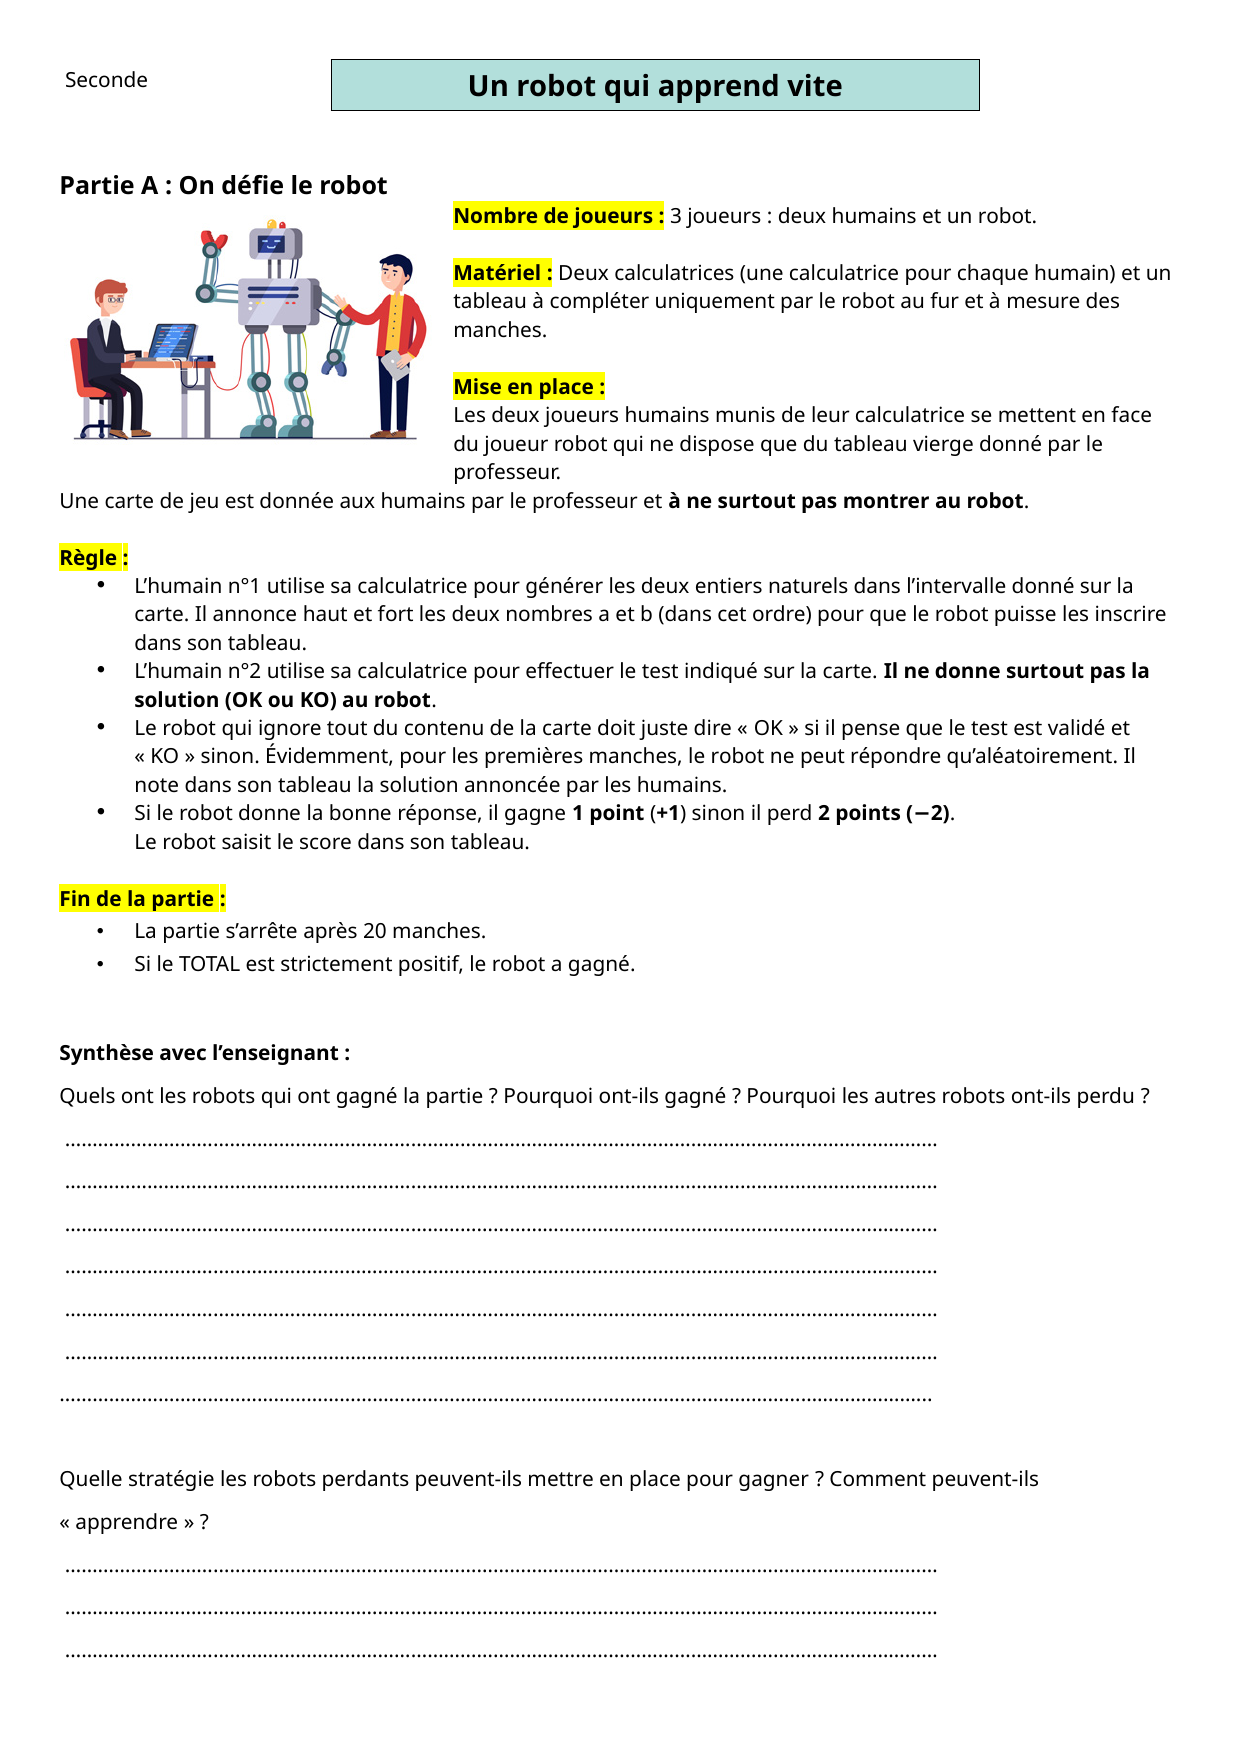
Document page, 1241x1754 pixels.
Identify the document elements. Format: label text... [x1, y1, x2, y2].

list Si le robot donne la bonne réponse, il gagne 1 point (+1) sinon il perd 2 points (−2). Le robot saisit le score dans son tableau. [97, 798, 1181, 855]
text …………………………………………………………………………………………………………………………………………… [59, 1550, 1181, 1578]
text Matériel : Deux calculatrices (une calculatrice pour chaque humain) et un tableau à compléter uniquement par le robot au fur et à mesure des manches. [442, 258, 1181, 343]
text …………………………………………………………………………………………………………………………………………… [59, 1592, 1181, 1621]
text Mise en place : [442, 343, 1181, 400]
text Partie A : On défie le robot [59, 167, 1181, 201]
table_header [980, 59, 1181, 110]
list Le robot qui ignore tout du contenu de la carte doit juste dire « OK » si il pense que le test est validé et « KO » sinon. Évidemment, pour les premières manches, le robot ne peut répondre qu’aléatoirement. Il note dans son tableau la solution annoncée par les humains. [97, 713, 1181, 798]
list L’humain n°1 utilise sa calculatrice pour générer les deux entiers naturels dans l’intervalle donné sur la carte. Il annonce haut et fort les deux nombres a et b (dans cet ordre) pour que le robot puisse les inscrire dans son tableau. [97, 571, 1181, 656]
text Quelle stratégie les robots perdants peuvent-ils mettre en place pour gagner ? Comment peuvent-ils « apprendre » ? [59, 1464, 1181, 1536]
text …………………………………………………………………………………………………………………………………………… [59, 1124, 1181, 1152]
picture [58, 214, 442, 460]
text …………………………………………………………………………………………………………………………………………… [59, 1294, 1181, 1323]
text Règle : [59, 543, 1181, 571]
text Les deux joueurs humains munis de leur calculatrice se mettent en face du joueur robot qui ne dispose que du tableau vierge donné par le professeur. [59, 400, 1181, 486]
text …………………………………………………………………………………………………………………………………………… [59, 1209, 1181, 1237]
text …………………………………………………………………………………………………………………………………………… [59, 1635, 1181, 1663]
text Une carte de jeu est donnée aux humains par le professeur et à ne surtout pas montrer au robot. [59, 486, 1181, 514]
list L’humain n°2 utilise sa calculatrice pour effectuer le test indiqué sur la carte. Il ne donne surtout pas la solution (OK ou KO) au robot. [97, 656, 1181, 713]
text …………………………………………………………………………………………………………………………………………… [59, 1337, 1181, 1365]
text …………………………………………………………………………………………………………………………………………… [59, 1166, 1181, 1195]
text Quels ont les robots qui ont gagné la partie ? Pourquoi ont-ils gagné ? Pourquoi les autres robots ont-ils perdu ? [59, 1081, 1181, 1109]
text Fin de la partie : [59, 884, 1181, 912]
text Synthèse avec l’enseignant : [59, 1038, 1181, 1067]
text …………………………………………………………………………………………………………………………………………… [59, 1252, 1181, 1280]
table_header Seconde [59, 59, 331, 110]
list Si le TOTAL est strictement positif, le robot a gagné. [97, 949, 1181, 977]
text Nombre de joueurs : 3 joueurs : deux humains et un robot. [59, 201, 1181, 230]
list La partie s’arrête après 20 manches. [97, 916, 1181, 945]
table_header Un robot qui apprend vite [332, 60, 979, 110]
text …………………………………………………………………………………………………………………………………………... [59, 1379, 1181, 1408]
